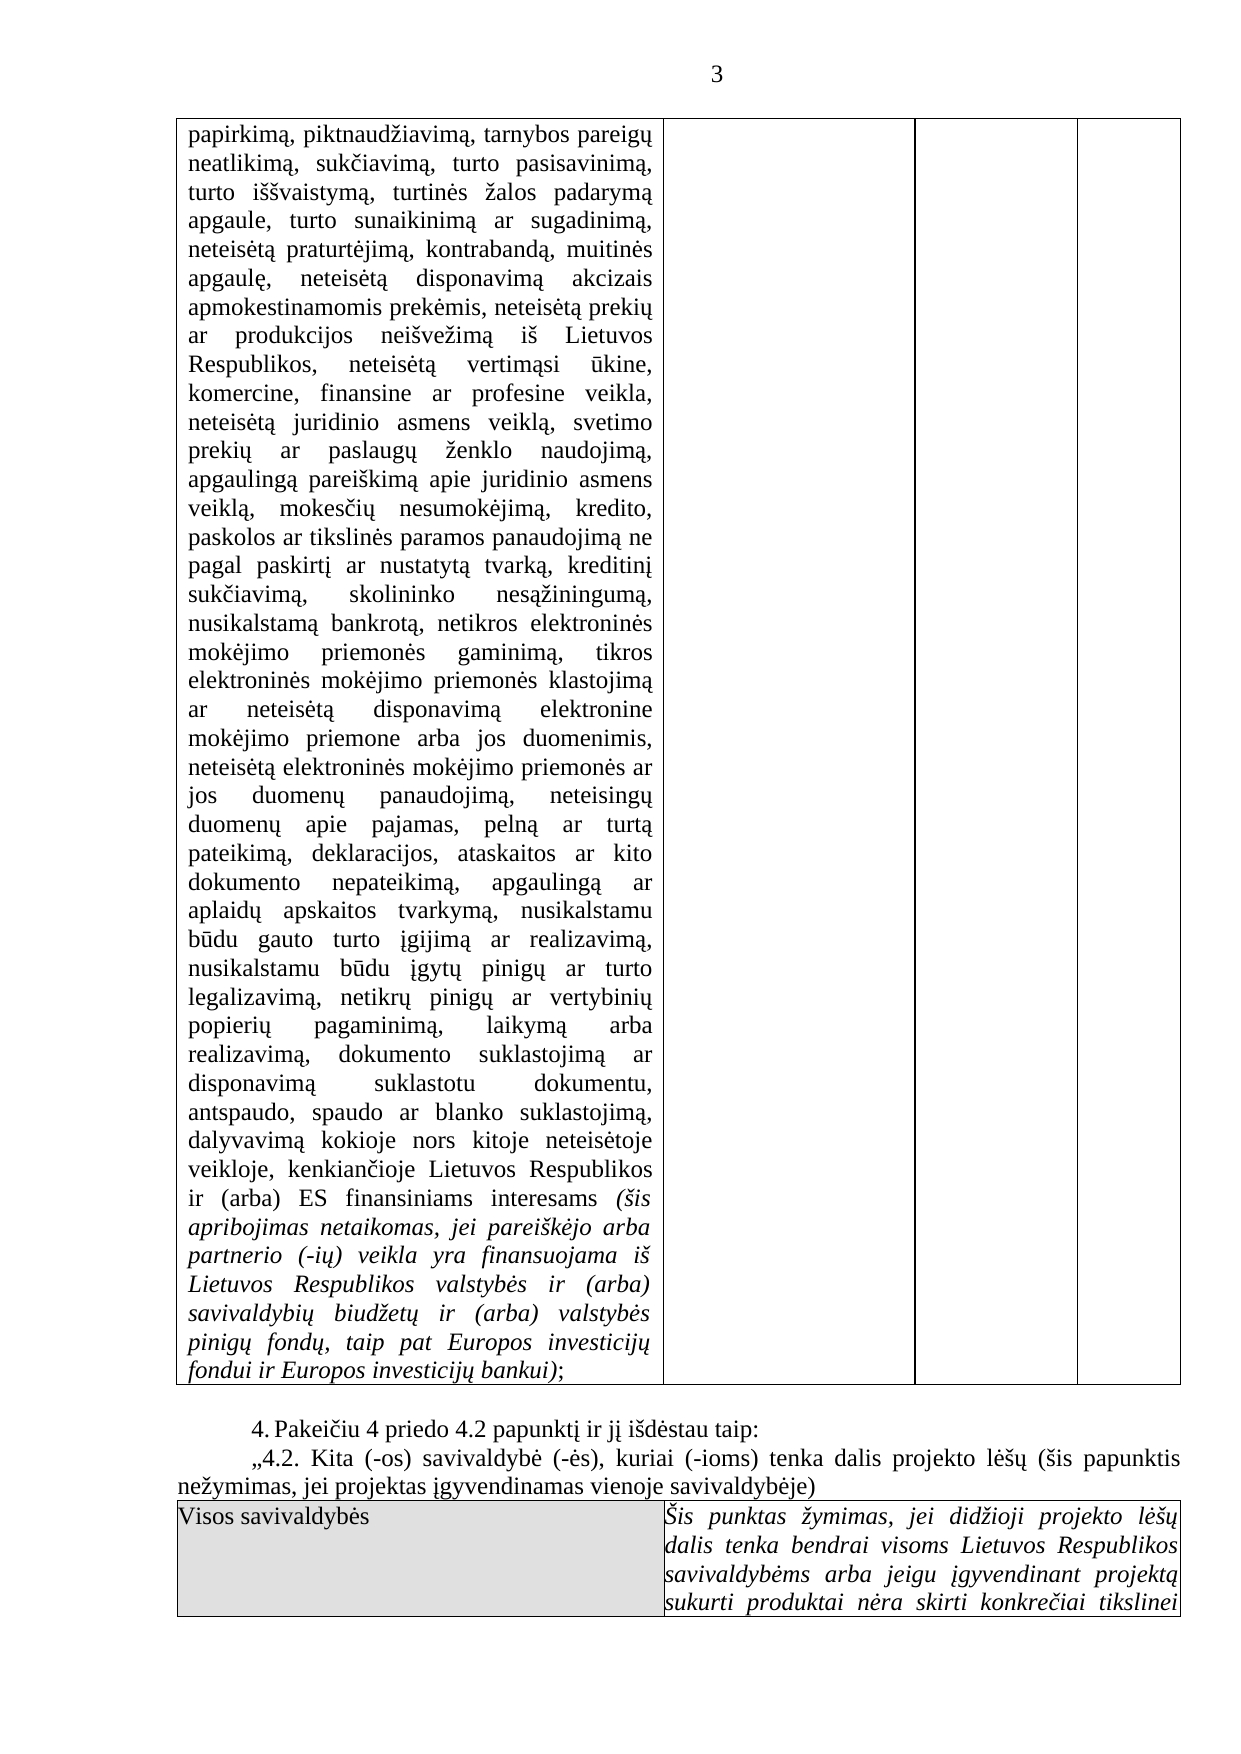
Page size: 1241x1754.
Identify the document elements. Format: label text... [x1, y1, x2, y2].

table_header Visos savivaldybės [178, 1501, 664, 1616]
table_header Šis punktas žymimas, jei didžioji projekto lėšų dalis tenka bendrai visoms Lietuvos Respublikos savivaldybėms arba jeigu įgyvendinant projektą sukurti produktai nėra skirti konkrečiai tikslinei [665, 1501, 1180, 1616]
table_header [664, 119, 914, 1384]
table_header [1078, 119, 1180, 1384]
text „4.2. Kita (-os) savivaldybė (-ės), kuriai (-ioms) tenka dalis projekto lėšų (šis papunktis nežymimas, jei projektas įgyvendinamas vienoje savivaldybėje) [177, 1443, 1181, 1500]
text 4. Pakeičiu 4 priedo 4.2 papunktį ir jį išdėstau taip: [251, 1414, 1181, 1443]
table_header [916, 119, 1077, 1384]
table_header papirkimą, piktnaudžiavimą, tarnybos pareigų neatlikimą, sukčiavimą, turto pasisavinimą, turto iššvaistymą, turtinės žalos padarymą apgaule, turto sunaikinimą ar sugadinimą, neteisėtą praturtėjimą, kontrabandą, muitinės apgaulę, neteisėtą disponavimą akcizais apmokestinamomis prekėmis, neteisėtą prekių ar produkcijos neišvežimą iš Lietuvos Respublikos, neteisėtą vertimąsi ūkine, komercine, finansine ar profesine veikla, neteisėtą juridinio asmens veiklą, svetimo prekių ar paslaugų ženklo naudojimą, apgaulingą pareiškimą apie juridinio asmens veiklą, mokesčių nesumokėjimą, kredito, paskolos ar tikslinės paramos panaudojimą ne pagal paskirtį ar nustatytą tvarką, kreditinį sukčiavimą, skolininko nesąžiningumą, nusikalstamą bankrotą, netikros elektroninės mokėjimo priemonės gaminimą, tikros elektroninės mokėjimo priemonės klastojimą ar neteisėtą disponavimą elektronine mokėjimo priemone arba jos duomenimis, neteisėtą elektroninės mokėjimo priemonės ar jos duomenų panaudojimą, neteisingų duomenų apie pajamas, pelną ar turtą pateikimą, deklaracijos, ataskaitos ar kito dokumento nepateikimą, apgaulingą ar aplaidų apskaitos tvarkymą, nusikalstamu būdu gauto turto įgijimą ar realizavimą, nusikalstamu būdu įgytų pinigų ar turto legalizavimą, netikrų pinigų ar vertybinių popierių pagaminimą, laikymą arba realizavimą, dokumento suklastojimą ar disponavimą suklastotu dokumentu, antspaudo, spaudo ar blanko suklastojimą, dalyvavimą kokioje nors kitoje neteisėtoje veikloje, kenkiančioje Lietuvos Respublikos ir (arba) ES finansiniams interesams (šis apribojimas netaikomas, jei pareiškėjo arba partnerio (-ių) veikla yra finansuojama iš Lietuvos Respublikos valstybės ir (arba) savivaldybių biudžetų ir (arba) valstybės pinigų fondų, taip pat Europos investicijų fondui ir Europos investicijų bankui); [177, 119, 663, 1384]
